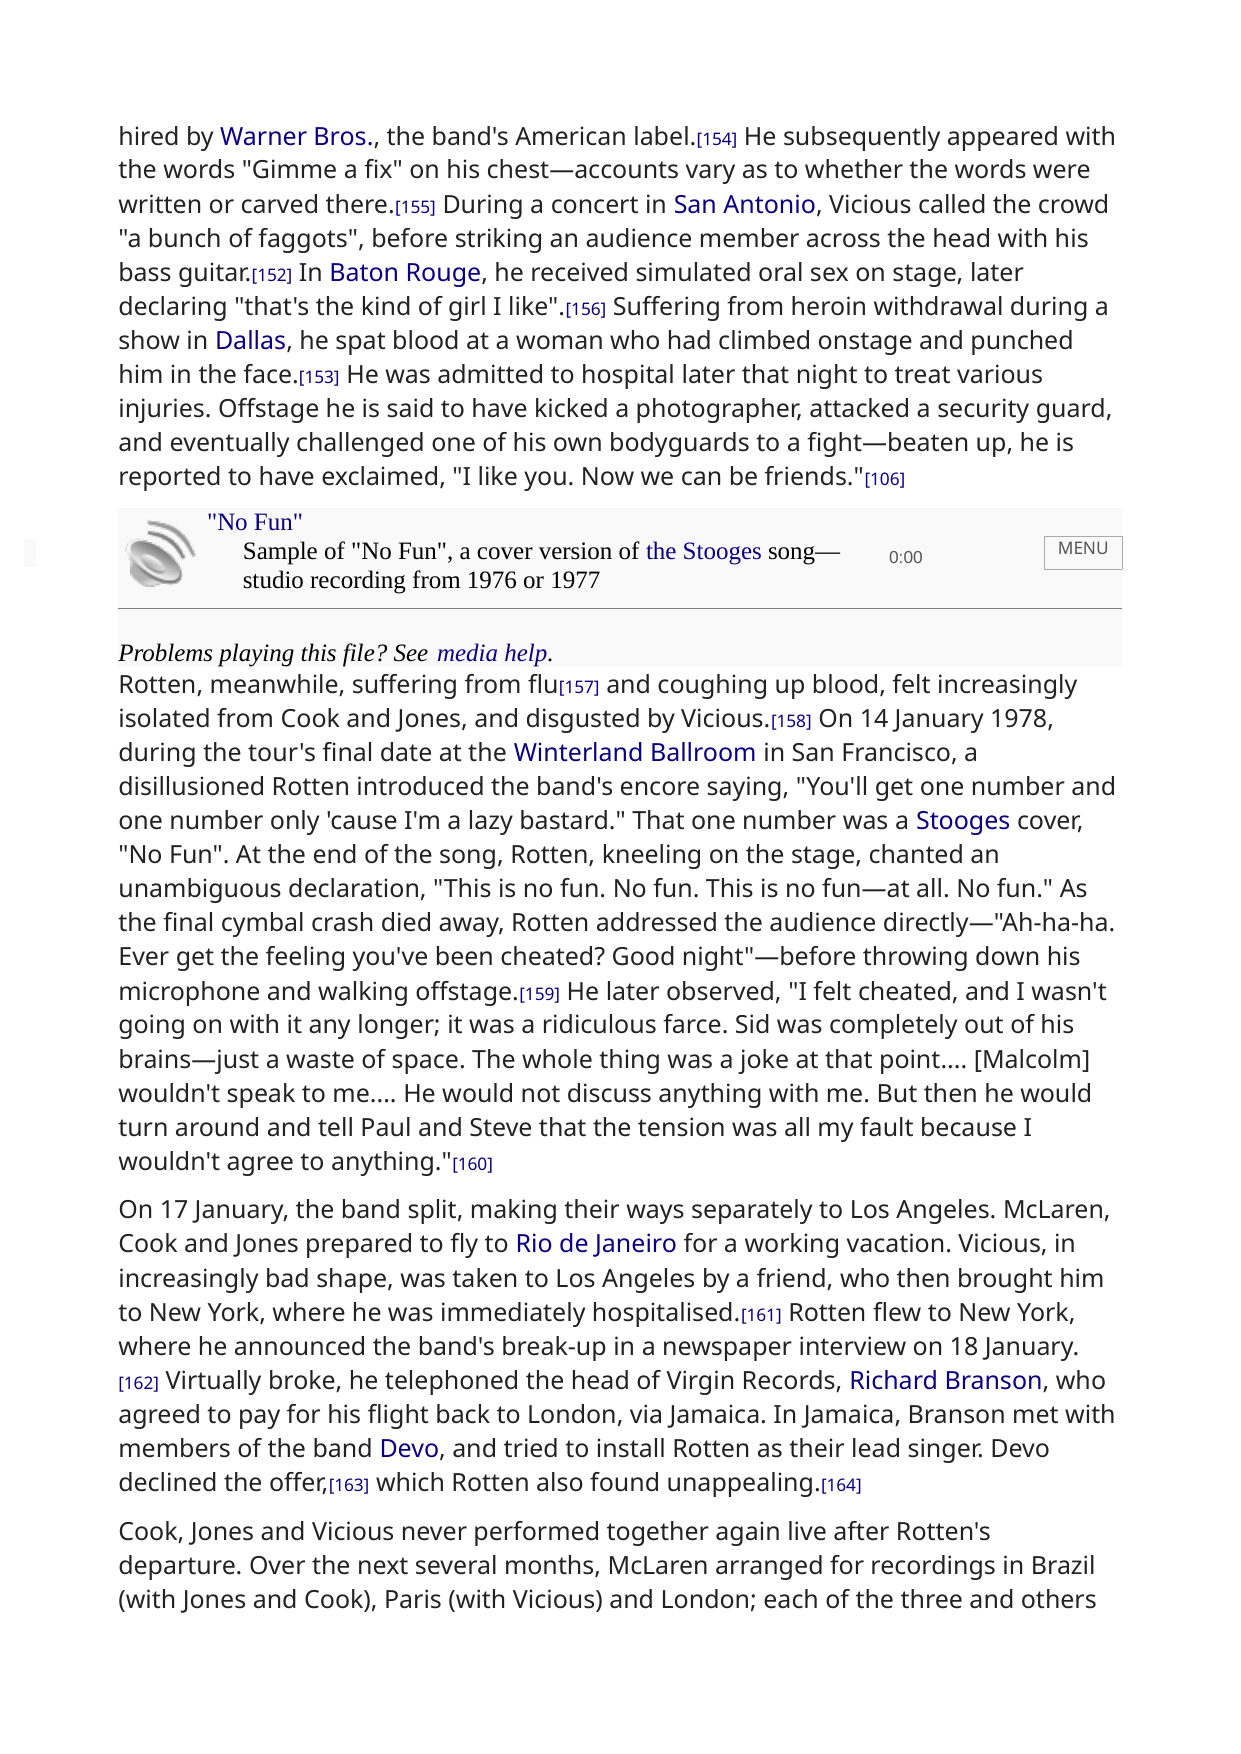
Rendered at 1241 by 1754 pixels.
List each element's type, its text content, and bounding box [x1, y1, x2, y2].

table_header [118, 508, 207, 594]
text Cook, Jones and Vicious never performed together again live after Rotten's departure. Over the next several months, McLaren arranged for recordings in Brazil (with Jones and Cook), Paris (with Vicious) and London; each of the three and others [118, 1513, 1122, 1615]
table_cell Problems playing this file? See media help. [118, 609, 1122, 667]
table_header "No Fun" Sample of "No Fun", a cover version of the Stooges song—studio recording from 1976 or 1977 [207, 508, 1122, 594]
text Rotten, meanwhile, suffering from flu[157] and coughing up blood, felt increasingly isolated from Cook and Jones, and disgusted by Vicious.[158] On 14 January 1978, during the tour's final date at the Winterland Ballroom in San Francisco, a disillusioned Rotten introduced the band's encore saying, "You'll get one number and one number only 'cause I'm a lazy bastard." That one number was a Stooges cover, "No Fun". At the end of the song, Rotten, kneeling on the stage, chanted an unambiguous declaration, "This is no fun. No fun. This is no fun—at all. No fun." As the final cymbal crash died away, Rotten addressed the audience directly—"Ah-ha-ha. Ever get the feeling you've been cheated? Good night"—before throwing down his microphone and walking offstage.[159] He later observed, "I felt cheated, and I wasn't going on with it any longer; it was a ridiculous farce. Sid was completely out of his brains—just a waste of space. The whole thing was a joke at that point.... [Malcolm] wouldn't speak to me.... He would not discuss anything with me. But then he would turn around and tell Paul and Steve that the tension was all my fault because I wouldn't agree to anything."[160] [118, 667, 1122, 1177]
picture [123, 511, 202, 590]
text hired by Warner Bros., the band's American label.[154] He subsequently appeared with the words "Gimme a fix" on his chest—accounts vary as to whether the words were written or carved there.[155] During a concert in San Antonio, Vicious called the crowd "a bunch of faggots", before striking an audience member across the head with his bass guitar.[152] In Baton Rouge, he received simulated oral sex on stage, later declaring "that's the kind of girl I like".[156] Suffering from heroin withdrawal during a show in Dallas, he spat blood at a woman who had climbed onstage and punched him in the face.[153] He was admitted to hospital later that night to treat various injuries. Offstage he is said to have kicked a photographer, attacked a security guard, and eventually challenged one of his own bodyguards to a fight—beaten up, he is reported to have exclaimed, "I like you. Now we can be friends."[106] [118, 118, 1122, 493]
table_cell [118, 594, 1122, 608]
text On 17 January, the band split, making their ways separately to Los Angeles. McLaren, Cook and Jones prepared to fly to Rio de Janeiro for a working vacation. Vicious, in increasingly bad shape, was taken to Los Angeles by a friend, who then brought him to New York, where he was immediately hospitalised.[161] Rotten flew to New York, where he announced the band's break-up in a newspaper interview on 18 January.[162] Virtually broke, he telephoned the head of Virgin Records, Richard Branson, who agreed to pay for his flight back to London, via Jamaica. In Jamaica, Branson met with members of the band Devo, and tried to install Rotten as their lead singer. Devo declined the offer,[163] which Rotten also found unappealing.[164] [118, 1192, 1122, 1499]
